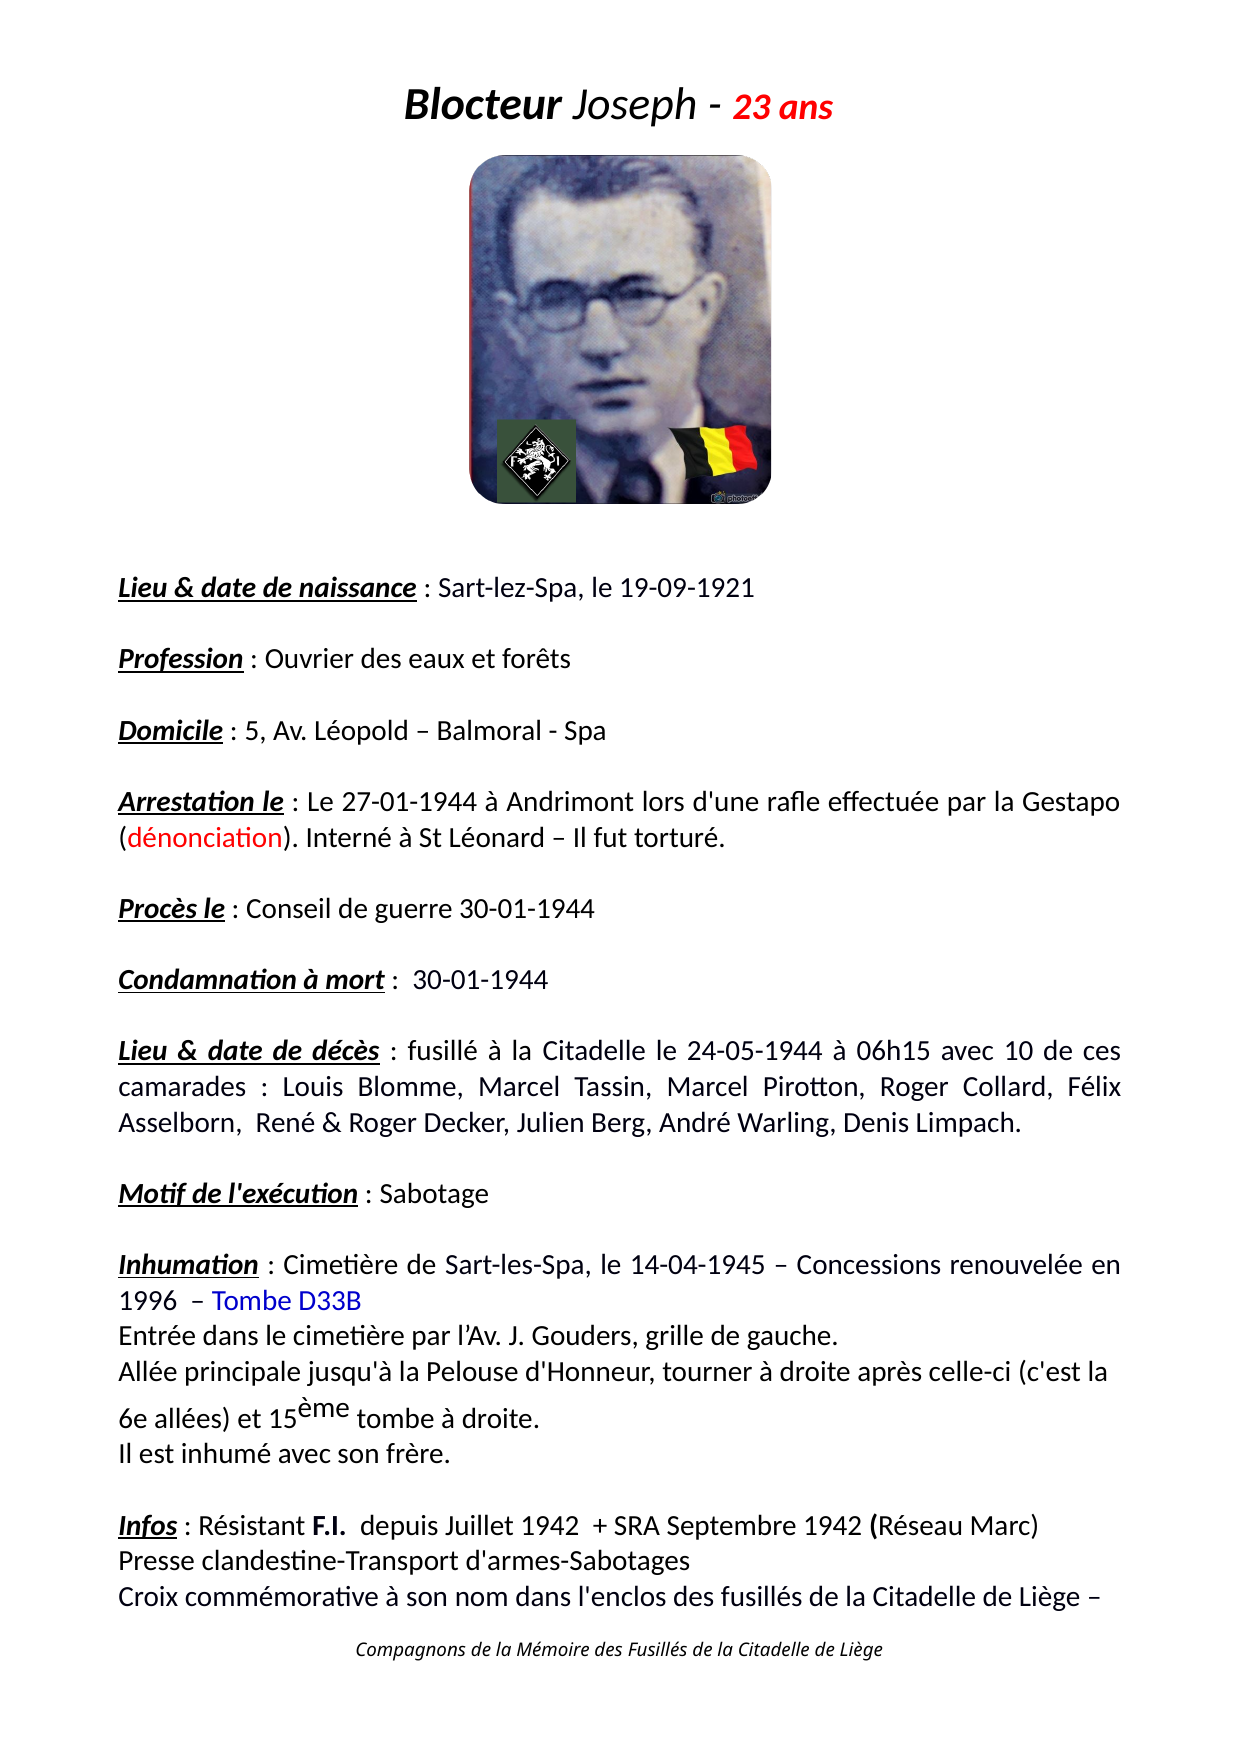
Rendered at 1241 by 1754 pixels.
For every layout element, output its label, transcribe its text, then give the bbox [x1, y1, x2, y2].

text Profession : Ouvrier des eaux et forêts [118, 641, 1122, 676]
text Condamnation à mort : 30-01-1944 [118, 961, 1122, 997]
text Motif de l'exécution : Sabotage [118, 1175, 1122, 1211]
text Procès le : Conseil de guerre 30-01-1944 [118, 890, 1122, 926]
text Blocteur Joseph - 23 ans [118, 75, 1122, 131]
text Lieu & date de naissance : Sart-lez-Spa, le 19-09-1921 [118, 569, 1122, 605]
text Lieu & date de décès : fusillé à la Citadelle le 24-05-1944 à 06h15 avec 10 de ces camarades : Louis Blomme, Marcel Tassin, Marcel Pirotton, Roger Collard, Félix Asselborn, René & Roger Decker, Julien Berg, André Warling, Denis Limpach. [118, 1032, 1122, 1139]
text Infos : Résistant F.I. depuis Juillet 1942 + SRA Septembre 1942 (Réseau Marc) Presse clandestine-Transport d'armes-Sabotages Croix commémorative à son nom dans l'enclos des fusillés de la Citadelle de Liège – [118, 1507, 1122, 1614]
text Inhumation : Cimetière de Sart-les-Spa, le 14-04-1945 – Concessions renouvelée en 1996 – Tombe D33B [118, 1246, 1122, 1317]
text Arrestation le : Le 27-01-1944 à Andrimont lors d'une rafle effectuée par la Gestapo (dénonciation). Interné à St Léonard – Il fut torturé. [118, 783, 1122, 854]
text Domicile : 5, Av. Léopold – Balmoral - Spa [118, 712, 1122, 747]
text Entrée dans le cimetière par l’Av. J. Gouders, grille de gauche. Allée principale jusqu'à la Pelouse d'Honneur, tourner à droite après celle-ci (c'est la 6e allées) et 15ème tombe à droite. [118, 1317, 1122, 1436]
text Il est inhumé avec son frère. [118, 1436, 1122, 1471]
